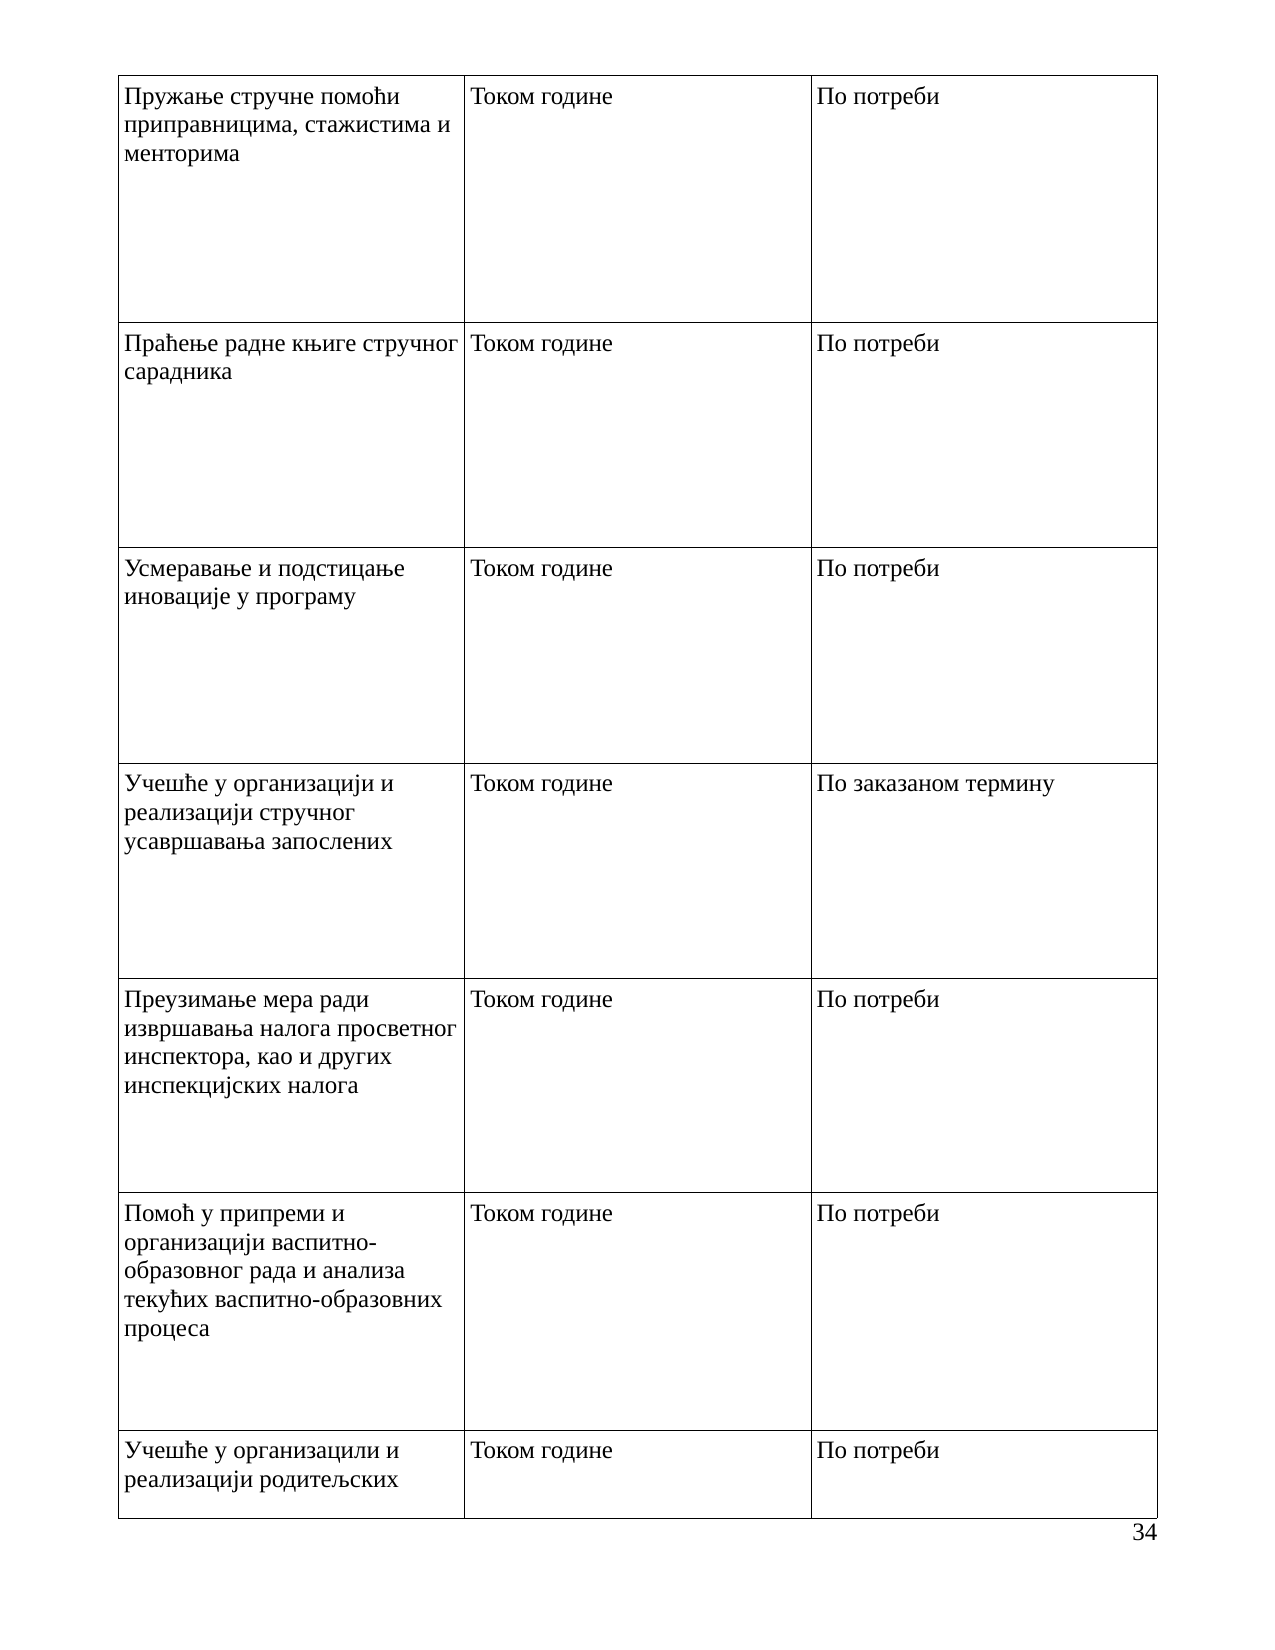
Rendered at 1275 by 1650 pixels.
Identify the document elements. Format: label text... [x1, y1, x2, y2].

table_cell По потреби [812, 1431, 1157, 1517]
table_cell Током године [465, 1431, 811, 1517]
table_cell По потреби [812, 323, 1157, 547]
table_cell По потреби [812, 979, 1157, 1192]
table_cell По заказаном термину [812, 764, 1157, 978]
table_cell По потреби [812, 76, 1157, 322]
table_cell Током године [465, 323, 811, 547]
table_cell Током године [465, 979, 811, 1192]
table_cell По потреби [812, 548, 1157, 762]
table_cell Током године [465, 764, 811, 978]
table_cell Помоћ у припреми и организацији васпитно-образовног рада и анализа текућих васпитно-образовних процеса [119, 1193, 464, 1430]
table_cell Током године [465, 76, 811, 322]
table_cell Током године [465, 548, 811, 762]
table_cell Учешће у организацији и реализацији стручног усавршавања запослених [119, 764, 464, 978]
table_cell Током године [465, 1193, 811, 1430]
table_cell Усмеравање и подстицање иновације у програму [119, 548, 464, 762]
table_cell Пружање стручне помоћи приправницима, стажистима и менторима [119, 76, 464, 322]
table_cell По потреби [812, 1193, 1157, 1430]
table_cell Праћење радне књиге стручног сарадника [119, 323, 464, 547]
table_cell Преузимање мера ради извршавања налога просветног инспектора, као и других инспекцијских налога [119, 979, 464, 1192]
table_cell Учешће у организацили и реализацији родитељских [119, 1431, 464, 1517]
